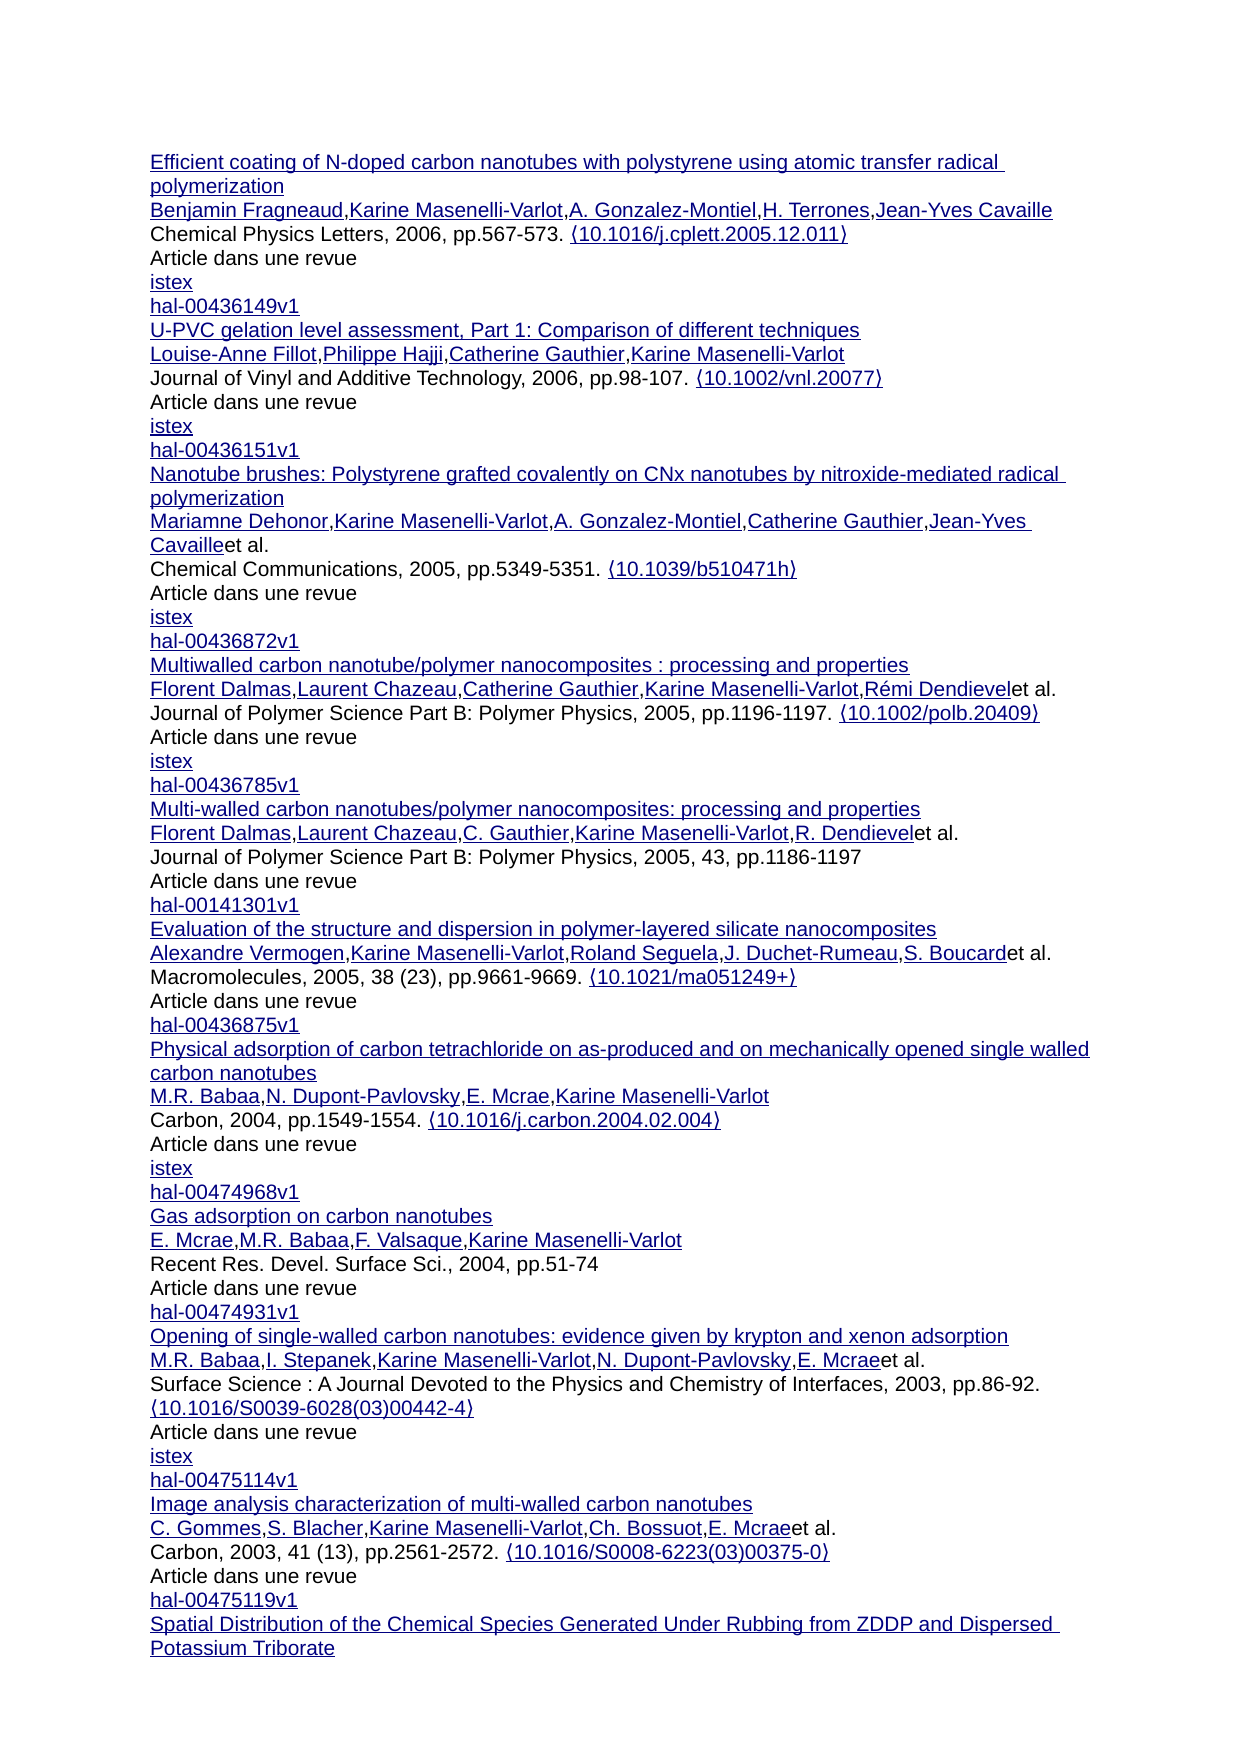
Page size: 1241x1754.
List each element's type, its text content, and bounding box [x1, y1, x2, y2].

table_cell Multi-walled carbon nanotubes/polymer nanocomposites: processing and properties Florent Dalmas,Laurent Chazeau,C. Gauthier,Karine Masenelli-Varlot,R. Dendievelet al. Journal of Polymer Science Part B: Polymer Physics, 2005, 43, pp.1186-1197 Article dans une revue hal-00141301v1 [150, 797, 1090, 917]
table_cell Opening of single-walled carbon nanotubes: evidence given by krypton and xenon adsorption M.R. Babaa,I. Stepanek,Karine Masenelli-Varlot,N. Dupont-Pavlovsky,E. Mcraeet al. Surface Science : A Journal Devoted to the Physics and Chemistry of Interfaces, 2003, pp.86-92. ⟨10.1016/S0039-6028(03)00442-4⟩ Article dans une revue istex hal-00475114v1 [150, 1324, 1090, 1492]
table_cell Gas adsorption on carbon nanotubes E. Mcrae,M.R. Babaa,F. Valsaque,Karine Masenelli-Varlot Recent Res. Devel. Surface Sci., 2004, pp.51-74 Article dans une revue hal-00474931v1 [150, 1204, 1090, 1324]
table_cell Nanotube brushes: Polystyrene grafted covalently on CNx nanotubes by nitroxide-mediated radical polymerization Mariamne Dehonor,Karine Masenelli-Varlot,A. Gonzalez-Montiel,Catherine Gauthier,Jean-Yves Cavailleet al. Chemical Communications, 2005, pp.5349-5351. ⟨10.1039/b510471h⟩ Article dans une revue istex hal-00436872v1 [150, 461, 1090, 653]
table_cell Physical adsorption of carbon tetrachloride on as-produced and on mechanically opened single walled [150, 1036, 1090, 1057]
table_cell Evaluation of the structure and dispersion in polymer-layered silicate nanocomposites Alexandre Vermogen,Karine Masenelli-Varlot,Roland Seguela,J. Duchet-Rumeau,S. Boucardet al. Macromolecules, 2005, 38 (23), pp.9661-9669. ⟨10.1021/ma051249+⟩ Article dans une revue hal-00436875v1 [150, 917, 1090, 1036]
table_cell Efficient coating of N-doped carbon nanotubes with polystyrene using atomic transfer radical polymerization Benjamin Fragneaud,Karine Masenelli-Varlot,A. Gonzalez-Montiel,H. Terrones,Jean-Yves Cavaille Chemical Physics Letters, 2006, pp.567-573. ⟨10.1016/j.cplett.2005.12.011⟩ Article dans une revue istex hal-00436149v1 [150, 150, 1090, 318]
table_cell Spatial Distribution of the Chemical Species Generated Under Rubbing from ZDDP and Dispersed Potassium Triborate [150, 1611, 1090, 1659]
table_cell Multiwalled carbon nanotube/polymer nanocomposites : processing and properties Florent Dalmas,Laurent Chazeau,Catherine Gauthier,Karine Masenelli-Varlot,Rémi Dendievelet al. Journal of Polymer Science Part B: Polymer Physics, 2005, pp.1196-1197. ⟨10.1002/polb.20409⟩ Article dans une revue istex hal-00436785v1 [150, 653, 1090, 797]
table_cell Image analysis characterization of multi-walled carbon nanotubes C. Gommes,S. Blacher,Karine Masenelli-Varlot,Ch. Bossuot,E. Mcraeet al. Carbon, 2003, 41 (13), pp.2561-2572. ⟨10.1016/S0008-6223(03)00375-0⟩ Article dans une revue hal-00475119v1 [150, 1492, 1090, 1611]
table_cell U-PVC gelation level assessment, Part 1: Comparison of different techniques Louise-Anne Fillot,Philippe Hajji,Catherine Gauthier,Karine Masenelli-Varlot Journal of Vinyl and Additive Technology, 2006, pp.98-107. ⟨10.1002/vnl.20077⟩ Article dans une revue istex hal-00436151v1 [150, 318, 1090, 461]
table_cell carbon nanotubes M.R. Babaa,N. Dupont-Pavlovsky,E. Mcrae,Karine Masenelli-Varlot Carbon, 2004, pp.1549-1554. ⟨10.1016/j.carbon.2004.02.004⟩ Article dans une revue istex hal-00474968v1 [150, 1058, 1090, 1204]
